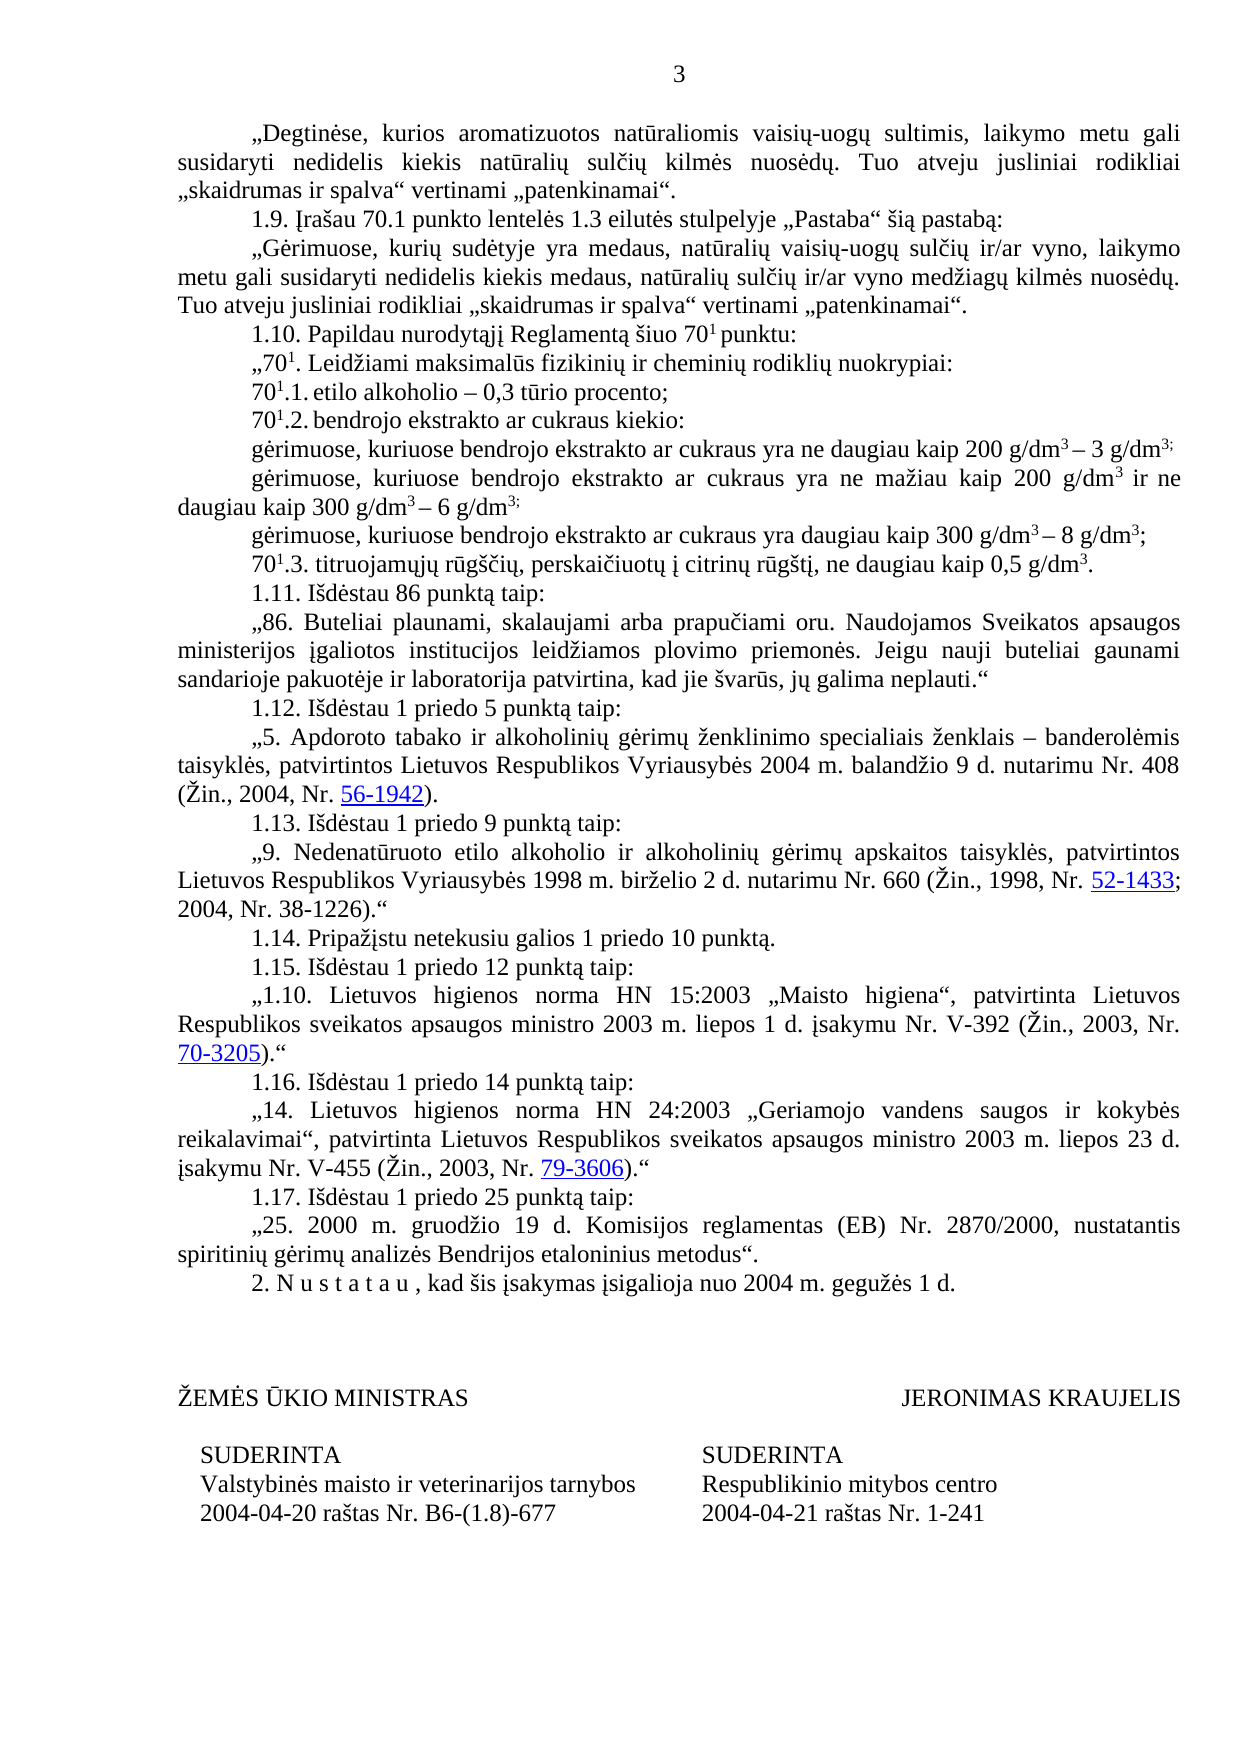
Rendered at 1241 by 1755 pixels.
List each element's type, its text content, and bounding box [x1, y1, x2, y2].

text 1.9. Įrašau 70.1 punkto lentelės 1.3 eilutės stulpelyje „Pastaba“ šią pastabą: [177, 204, 1181, 233]
text „701. Leidžiami maksimalūs fizikinių ir cheminių rodiklių nuokrypiai: [177, 348, 1181, 377]
table_cell Respublikinio mitybos centro [690, 1469, 1192, 1498]
text 701.1. etilo alkoholio – 0,3 tūrio procento; [177, 377, 1181, 406]
table_cell Valstybinės maisto ir veterinarijos tarnybos [189, 1469, 690, 1498]
text 701.3. titruojamųjų rūgščių, perskaičiuotų į citrinų rūgštį, ne daugiau kaip 0,5 g/dm3. [177, 549, 1181, 578]
table_cell 2004-04-20 raštas Nr. B6-(1.8)-677 [189, 1498, 690, 1527]
text 1.15. Išdėstau 1 priedo 12 punktą taip: [177, 952, 1181, 981]
text gėrimuose, kuriuose bendrojo ekstrakto ar cukraus yra daugiau kaip 300 g/dm3 – 8 g/dm3; [177, 521, 1181, 549]
text „5. Apdoroto tabako ir alkoholinių gėrimų ženklinimo specialiais ženklais – banderolėmis taisyklės, patvirtintos Lietuvos Respublikos Vyriausybės 2004 m. balandžio 9 d. nutarimu Nr. 408 (Žin., 2004, Nr. 56-1942). [177, 722, 1181, 808]
text 1.12. Išdėstau 1 priedo 5 punktą taip: [177, 693, 1181, 722]
text 1.16. Išdėstau 1 priedo 14 punktą taip: [177, 1067, 1181, 1096]
text „Degtinėse, kurios aromatizuotos natūraliomis vaisių-uogų sultimis, laikymo metu gali susidaryti nedidelis kiekis natūralių sulčių kilmės nuosėdų. Tuo atveju jusliniai rodikliai „skaidrumas ir spalva“ vertinami „patenkinamai“. [177, 118, 1181, 204]
text 701.2. bendrojo ekstrakto ar cukraus kiekio: [177, 406, 1181, 434]
text 1.13. Išdėstau 1 priedo 9 punktą taip: [177, 808, 1181, 837]
table_header SUDERINTA [189, 1441, 690, 1469]
text „Gėrimuose, kurių sudėtyje yra medaus, natūralių vaisių-uogų sulčių ir/ar vyno, laikymo metu gali susidaryti nedidelis kiekis medaus, natūralių sulčių ir/ar vyno medžiagų kilmės nuosėdų. Tuo atveju jusliniai rodikliai „skaidrumas ir spalva“ vertinami „patenkinamai“. [177, 233, 1181, 319]
table_cell 2004-04-21 raštas Nr. 1-241 [690, 1498, 1192, 1527]
text „9. Nedenatūruoto etilo alkoholio ir alkoholinių gėrimų apskaitos taisyklės, patvirtintos Lietuvos Respublikos Vyriausybės 1998 m. birželio 2 d. nutarimu Nr. 660 (Žin., 1998, Nr. 52-1433; 2004, Nr. 38-1226).“ [177, 837, 1181, 923]
text „25. 2000 m. gruodžio 19 d. Komisijos reglamentas (EB) Nr. 2870/2000, nustatantis spiritinių gėrimų analizės Bendrijos etaloninius metodus“. [177, 1211, 1181, 1268]
text ŽEMĖS ŪKIO MINISTRAS JERONIMAS KRAUJELIS [177, 1383, 1181, 1412]
text „86. Buteliai plaunami, skalaujami arba prapučiami oru. Naudojamos Sveikatos apsaugos ministerijos įgaliotos institucijos leidžiamos plovimo priemonės. Jeigu nauji buteliai gaunami sandarioje pakuotėje ir laboratorija patvirtina, kad jie švarūs, jų galima neplauti.“ [177, 607, 1181, 693]
text 2. Nustatau, kad šis įsakymas įsigalioja nuo 2004 m. gegužės 1 d. [177, 1268, 1181, 1297]
text 1.14. Pripažįstu netekusiu galios 1 priedo 10 punktą. [177, 923, 1181, 952]
text gėrimuose, kuriuose bendrojo ekstrakto ar cukraus yra ne daugiau kaip 200 g/dm3 – 3 g/dm3; [177, 434, 1181, 463]
text 1.10. Papildau nurodytąjį Reglamentą šiuo 701 punktu: [177, 319, 1181, 348]
text gėrimuose, kuriuose bendrojo ekstrakto ar cukraus yra ne mažiau kaip 200 g/dm3 ir ne daugiau kaip 300 g/dm3 – 6 g/dm3; [177, 463, 1181, 521]
text 1.11. Išdėstau 86 punktą taip: [177, 578, 1181, 607]
text „14. Lietuvos higienos norma HN 24:2003 „Geriamojo vandens saugos ir kokybės reikalavimai“, patvirtinta Lietuvos Respublikos sveikatos apsaugos ministro 2003 m. liepos 23 d. įsakymu Nr. V-455 (Žin., 2003, Nr. 79-3606).“ [177, 1096, 1181, 1182]
text „1.10. Lietuvos higienos norma HN 15:2003 „Maisto higiena“, patvirtinta Lietuvos Respublikos sveikatos apsaugos ministro 2003 m. liepos 1 d. įsakymu Nr. V-392 (Žin., 2003, Nr. 70-3205).“ [177, 981, 1181, 1067]
text 1.17. Išdėstau 1 priedo 25 punktą taip: [177, 1182, 1181, 1211]
table_header SUDERINTA [690, 1441, 1192, 1469]
